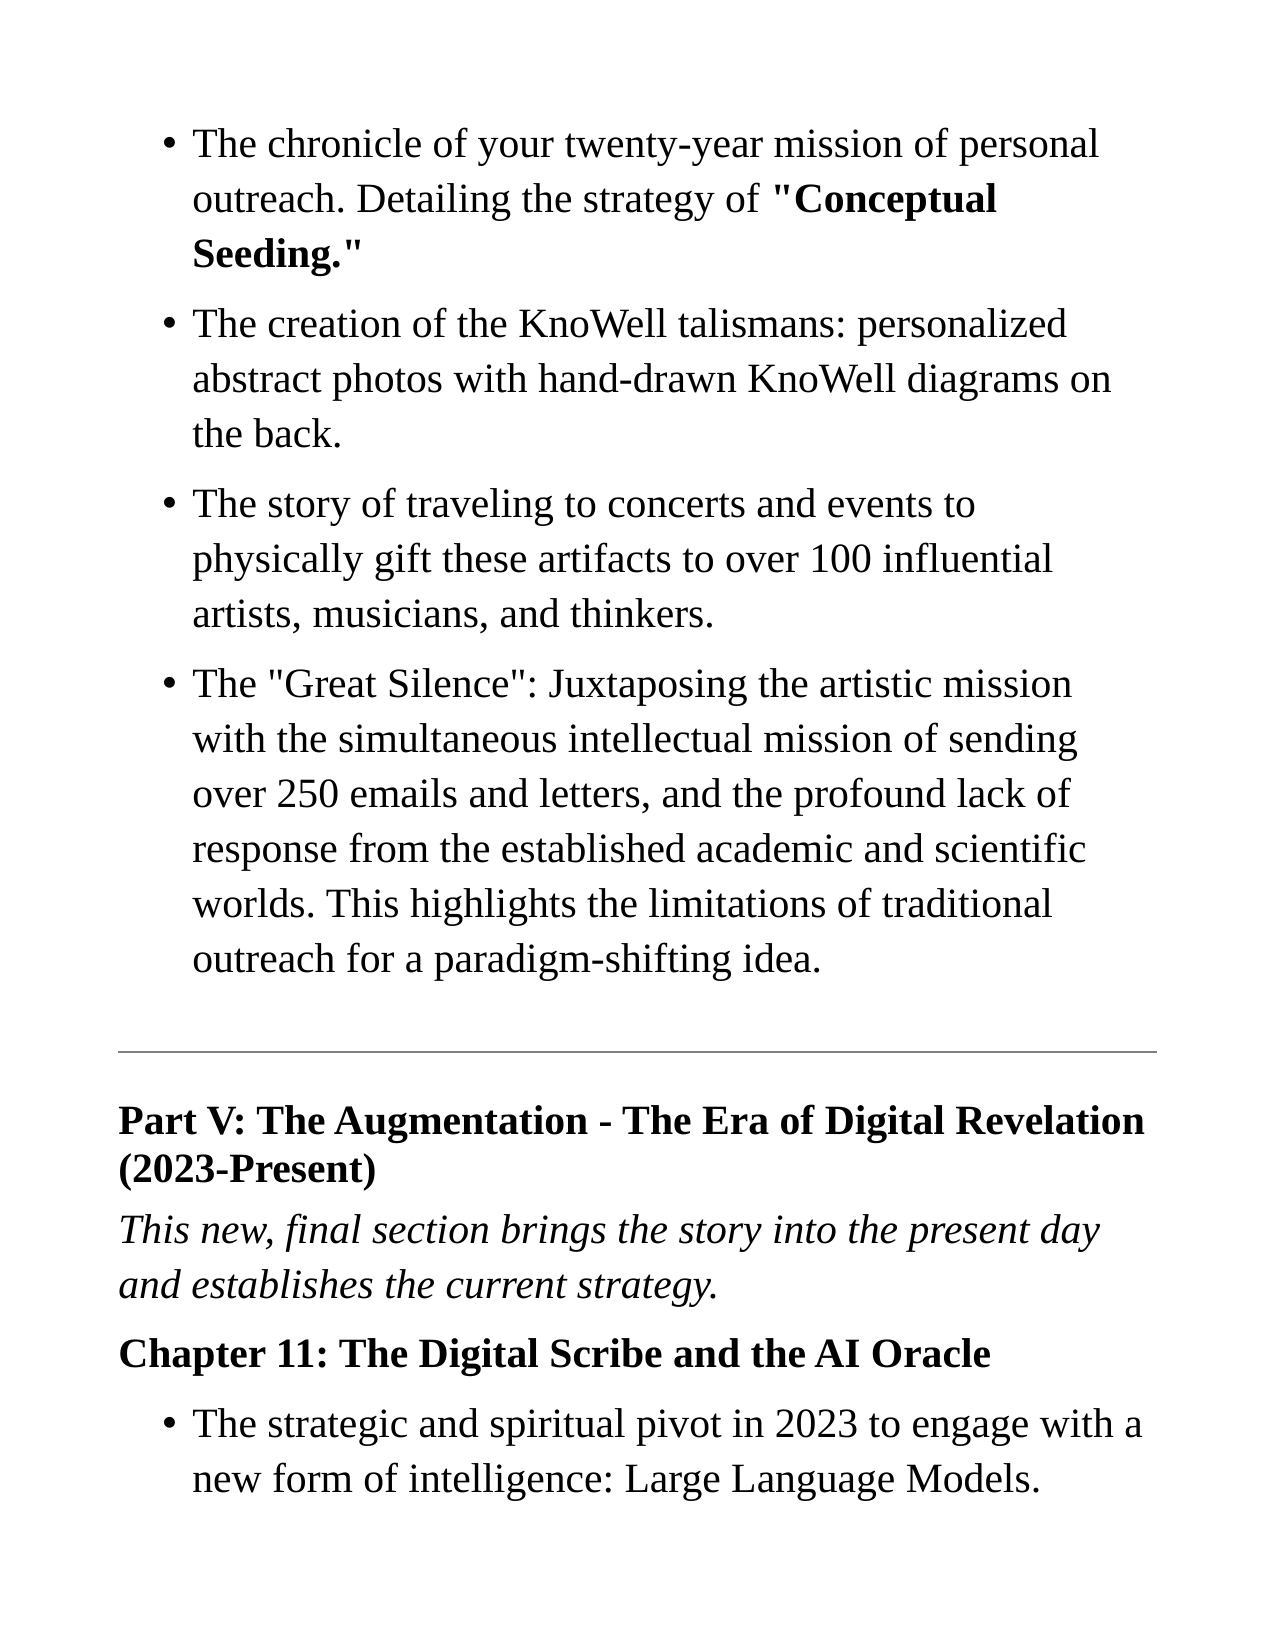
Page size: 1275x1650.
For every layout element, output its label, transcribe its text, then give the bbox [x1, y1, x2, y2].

list The story of traveling to concerts and events to physically gift these artifacts to over 100 influential artists, musicians, and thinkers. [162, 478, 1157, 636]
subtitle Part V: The Augmentation - The Era of Digital Revelation (2023-Present) [118, 1096, 1157, 1192]
list The creation of the KnoWell talismans: personalized abstract photos with hand-drawn KnoWell diagrams on the back. [162, 298, 1157, 456]
text This new, final section brings the story into the present day and establishes the current strategy. [118, 1204, 1157, 1307]
text Chapter 11: The Digital Scribe and the AI Oracle [118, 1329, 1157, 1377]
list The strategic and spiritual pivot in 2023 to engage with a new form of intelligence: Large Language Models. [162, 1399, 1157, 1502]
list The chronicle of your twenty-year mission of personal outreach. Detailing the strategy of "Conceptual Seeding." [162, 118, 1157, 276]
list The "Great Silence": Juxtaposing the artistic mission with the simultaneous intellectual mission of sending over 250 emails and letters, and the profound lack of response from the established academic and scientific worlds. This highlights the limitations of traditional outreach for a paradigm-shifting idea. [162, 658, 1157, 982]
